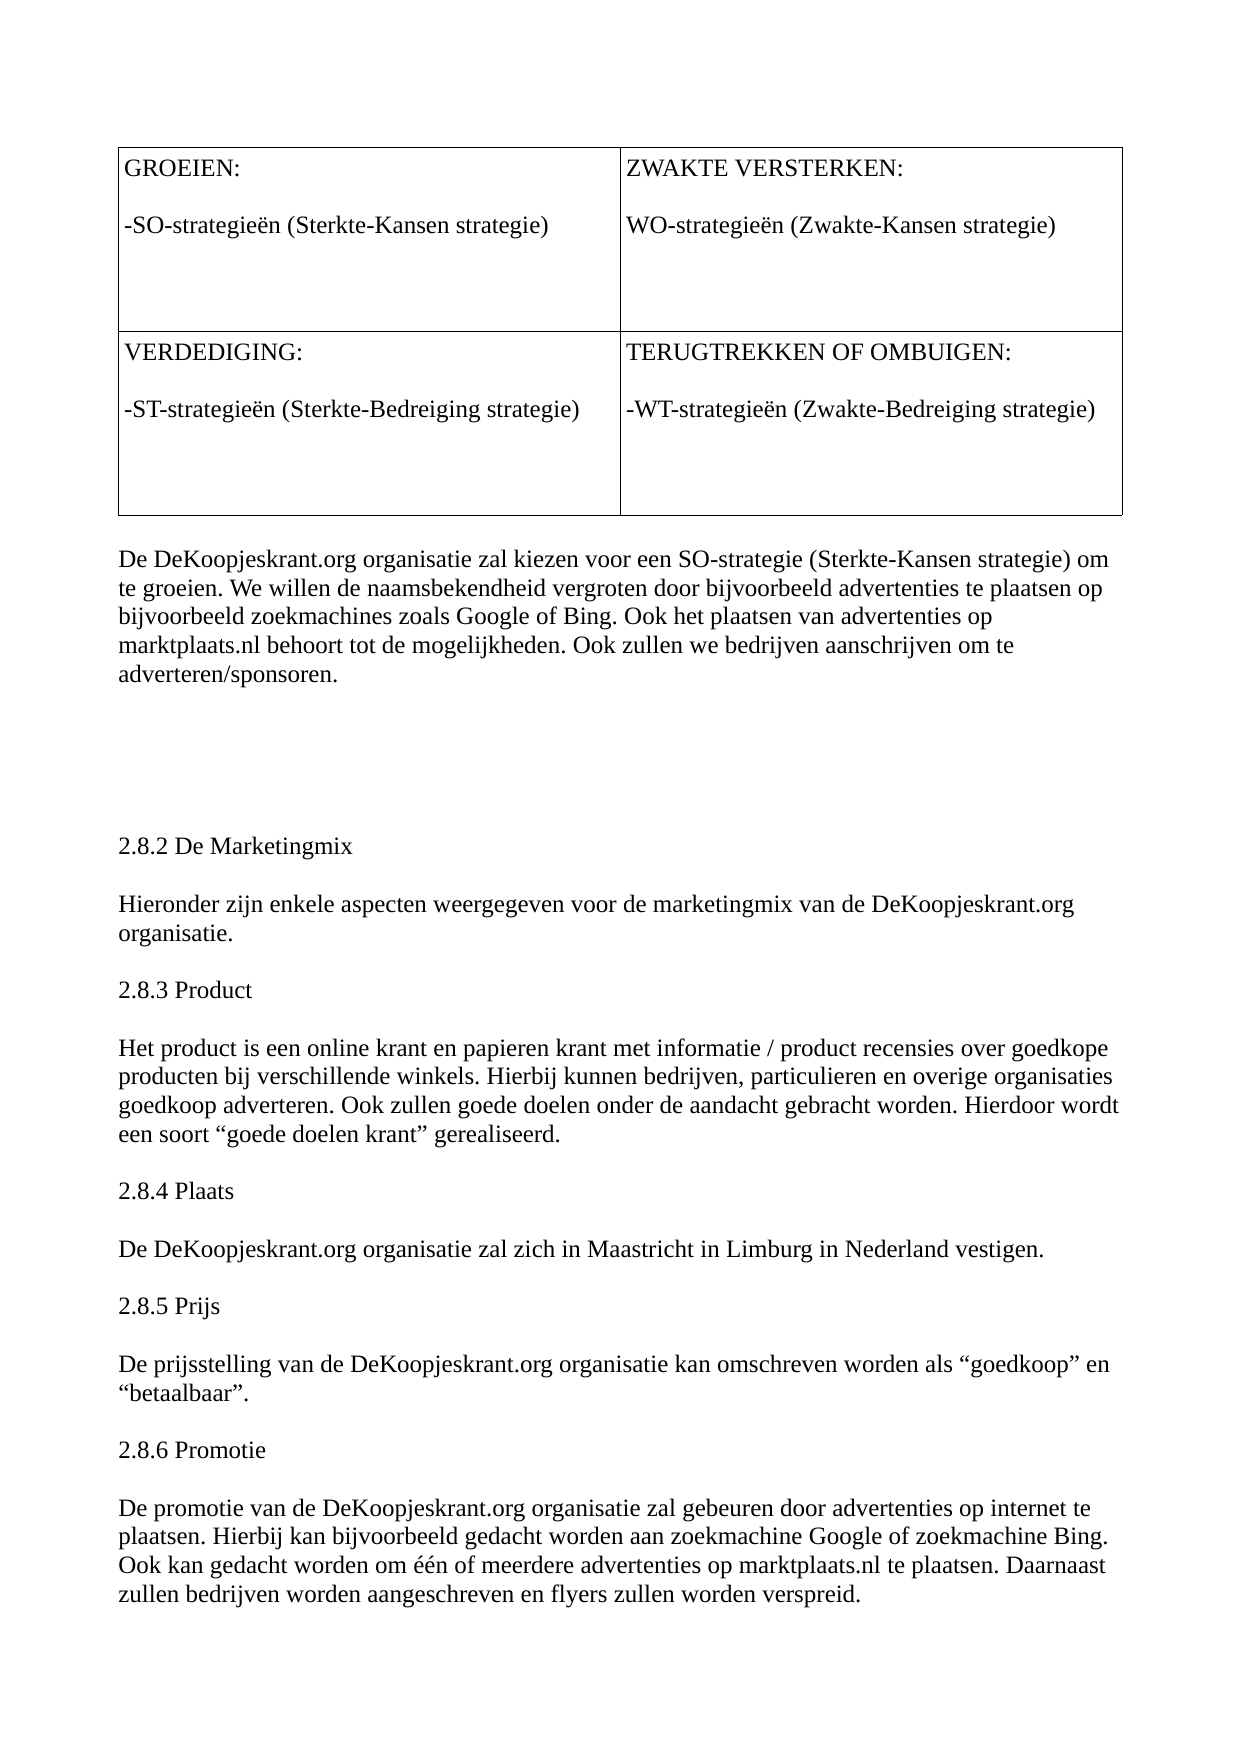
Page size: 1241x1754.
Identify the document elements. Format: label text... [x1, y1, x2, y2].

table_header GROEIEN: -SO-strategieën (Sterkte-Kansen strategie) [119, 148, 620, 331]
text De DeKoopjeskrant.org organisatie zal kiezen voor een SO-strategie (Sterkte-Kansen strategie) om te groeien. We willen de naamsbekendheid vergroten door bijvoorbeeld advertenties te plaatsen op bijvoorbeeld zoekmachines zoals Google of Bing. Ook het plaatsen van advertenties op marktplaats.nl behoort tot de mogelijkheden. Ook zullen we bedrijven aanschrijven om te adverteren/sponsoren. 2.8.2 De Marketingmix Hieronder zijn enkele aspecten weergegeven voor de marketingmix van de DeKoopjeskrant.org organisatie. 2.8.3 Product Het product is een online krant en papieren krant met informatie / product recensies over goedkope producten bij verschillende winkels. Hierbij kunnen bedrijven, particulieren en overige organisaties goedkoop adverteren. Ook zullen goede doelen onder de aandacht gebracht worden. Hierdoor wordt een soort “goede doelen krant” gerealiseerd. 2.8.4 Plaats De DeKoopjeskrant.org organisatie zal zich in Maastricht in Limburg in Nederland vestigen. 2.8.5 Prijs De prijsstelling van de DeKoopjeskrant.org organisatie kan omschreven worden als “goedkoop” en “betaalbaar”. 2.8.6 Promotie De promotie van de DeKoopjeskrant.org organisatie zal gebeuren door advertenties op internet te plaatsen. Hierbij kan bijvoorbeeld gedacht worden aan zoekmachine Google of zoekmachine Bing. Ook kan gedacht worden om één of meerdere advertenties op marktplaats.nl te plaatsen. Daarnaast zullen bedrijven worden aangeschreven en flyers zullen worden verspreid. [118, 516, 1122, 1608]
table_cell VERDEDIGING: -ST-strategieën (Sterkte-Bedreiging strategie) [119, 332, 620, 515]
text [118, 118, 1122, 147]
table_header ZWAKTE VERSTERKEN: WO-strategieën (Zwakte-Kansen strategie) [621, 148, 1122, 331]
table_cell TERUGTREKKEN OF OMBUIGEN: -WT-strategieën (Zwakte-Bedreiging strategie) [621, 332, 1122, 515]
